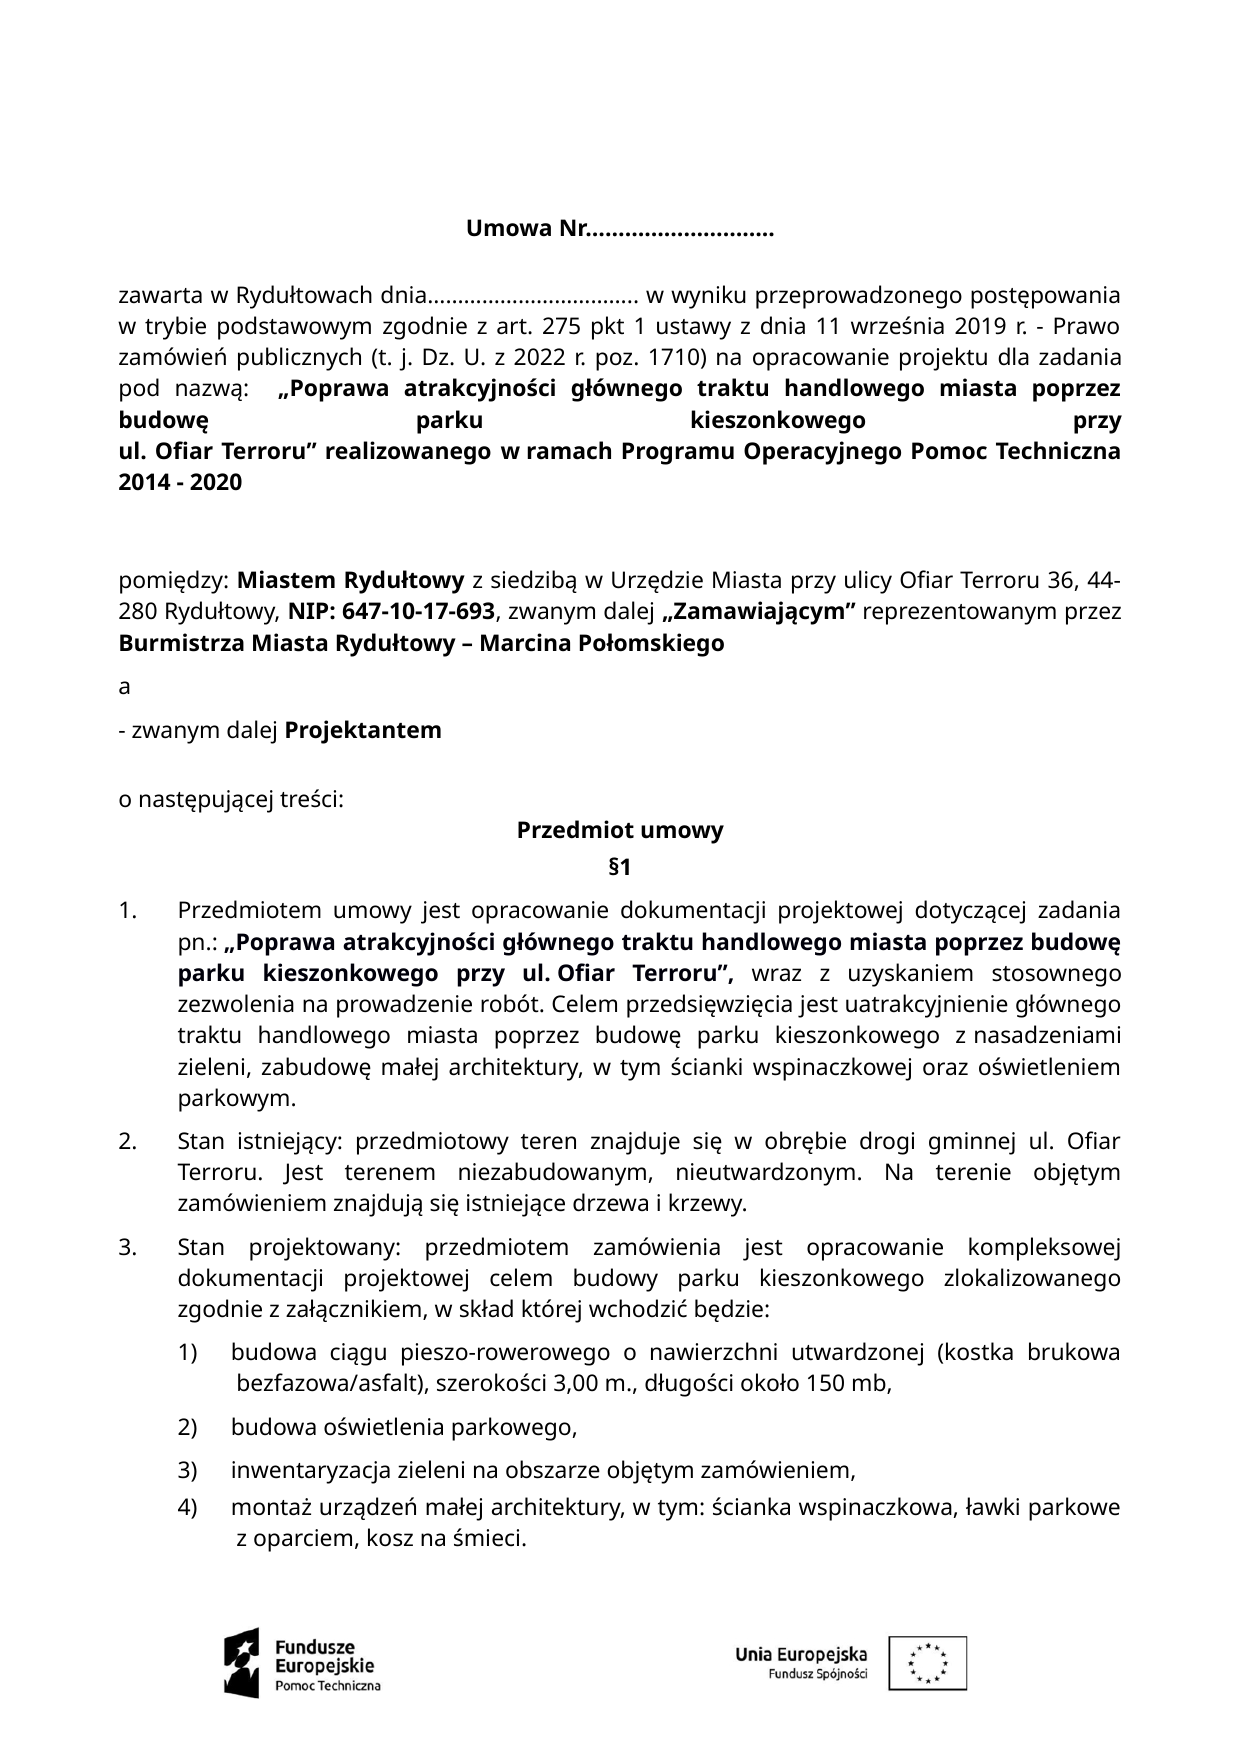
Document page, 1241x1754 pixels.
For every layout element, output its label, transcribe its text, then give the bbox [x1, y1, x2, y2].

text o następującej treści: [118, 783, 1122, 814]
list Stan istniejący: przedmiotowy teren znajduje się w obrębie drogi gminnej ul. Ofiar Terroru. Jest terenem niezabudowanym, nieutwardzonym. Na terenie objętym zamówieniem znajdują się istniejące drzewa i krzewy. [118, 1125, 1122, 1219]
picture [221, 1625, 968, 1699]
text - zwanym dalej Projektantem [118, 714, 1122, 745]
text zawarta w Rydułtowach dnia…………………………….. w wyniku przeprowadzonego postępowania w trybie podstawowym zgodnie z art. 275 pkt 1 ustawy z dnia 11 września 2019 r. - Prawo zamówień publicznych (t. j. Dz. U. z 2022 r. poz. 1710) na opracowanie projektu dla zadania pod nazwą: „Poprawa atrakcyjności głównego traktu handlowego miasta poprzez budowę parku kieszonkowego przy ul. Ofiar Terroru” realizowanego w ramach Programu Operacyjnego Pomoc Techniczna 2014 - 2020 [118, 278, 1122, 497]
list budowa oświetlenia parkowego, [177, 1411, 1122, 1442]
list budowa ciągu pieszo-rowerowego o nawierzchni utwardzonej (kostka brukowa bezfazowa/asfalt), szerokości 3,00 m., długości około 150 mb, [177, 1336, 1122, 1399]
list Stan projektowany: przedmiotem zamówienia jest opracowanie kompleksowej dokumentacji projektowej celem budowy parku kieszonkowego zlokalizowanego zgodnie z załącznikiem, w skład której wchodzić będzie: [118, 1231, 1122, 1324]
text a [118, 670, 1122, 701]
list inwentaryzacja zieleni na obszarze objętym zamówieniem, [177, 1454, 1122, 1485]
text Umowa Nr……………………….. [118, 212, 1122, 243]
list montaż urządzeń małej architektury, w tym: ścianka wspinaczkowa, ławki parkowe z oparciem, kosz na śmieci. [177, 1491, 1122, 1553]
list Przedmiotem umowy jest opracowanie dokumentacji projektowej dotyczącej zadania pn.: „Poprawa atrakcyjności głównego traktu handlowego miasta poprzez budowę parku kieszonkowego przy ul. Ofiar Terroru”, wraz z uzyskaniem stosownego zezwolenia na prowadzenie robót. Celem przedsięwzięcia jest uatrakcyjnienie głównego traktu handlowego miasta poprzez budowę parku kieszonkowego z nasadzeniami zieleni, zabudowę małej architektury, w tym ścianki wspinaczkowej oraz oświetleniem parkowym. [118, 894, 1122, 1113]
text §1 [118, 851, 1122, 882]
text pomiędzy: Miastem Rydułtowy z siedzibą w Urzędzie Miasta przy ulicy Ofiar Terroru 36, 44-280 Rydułtowy, NIP: 647-10-17-693, zwanym dalej „Zamawiającym” reprezentowanym przez Burmistrza Miasta Rydułtowy – Marcina Połomskiego [118, 564, 1122, 658]
text Przedmiot umowy [118, 814, 1122, 845]
